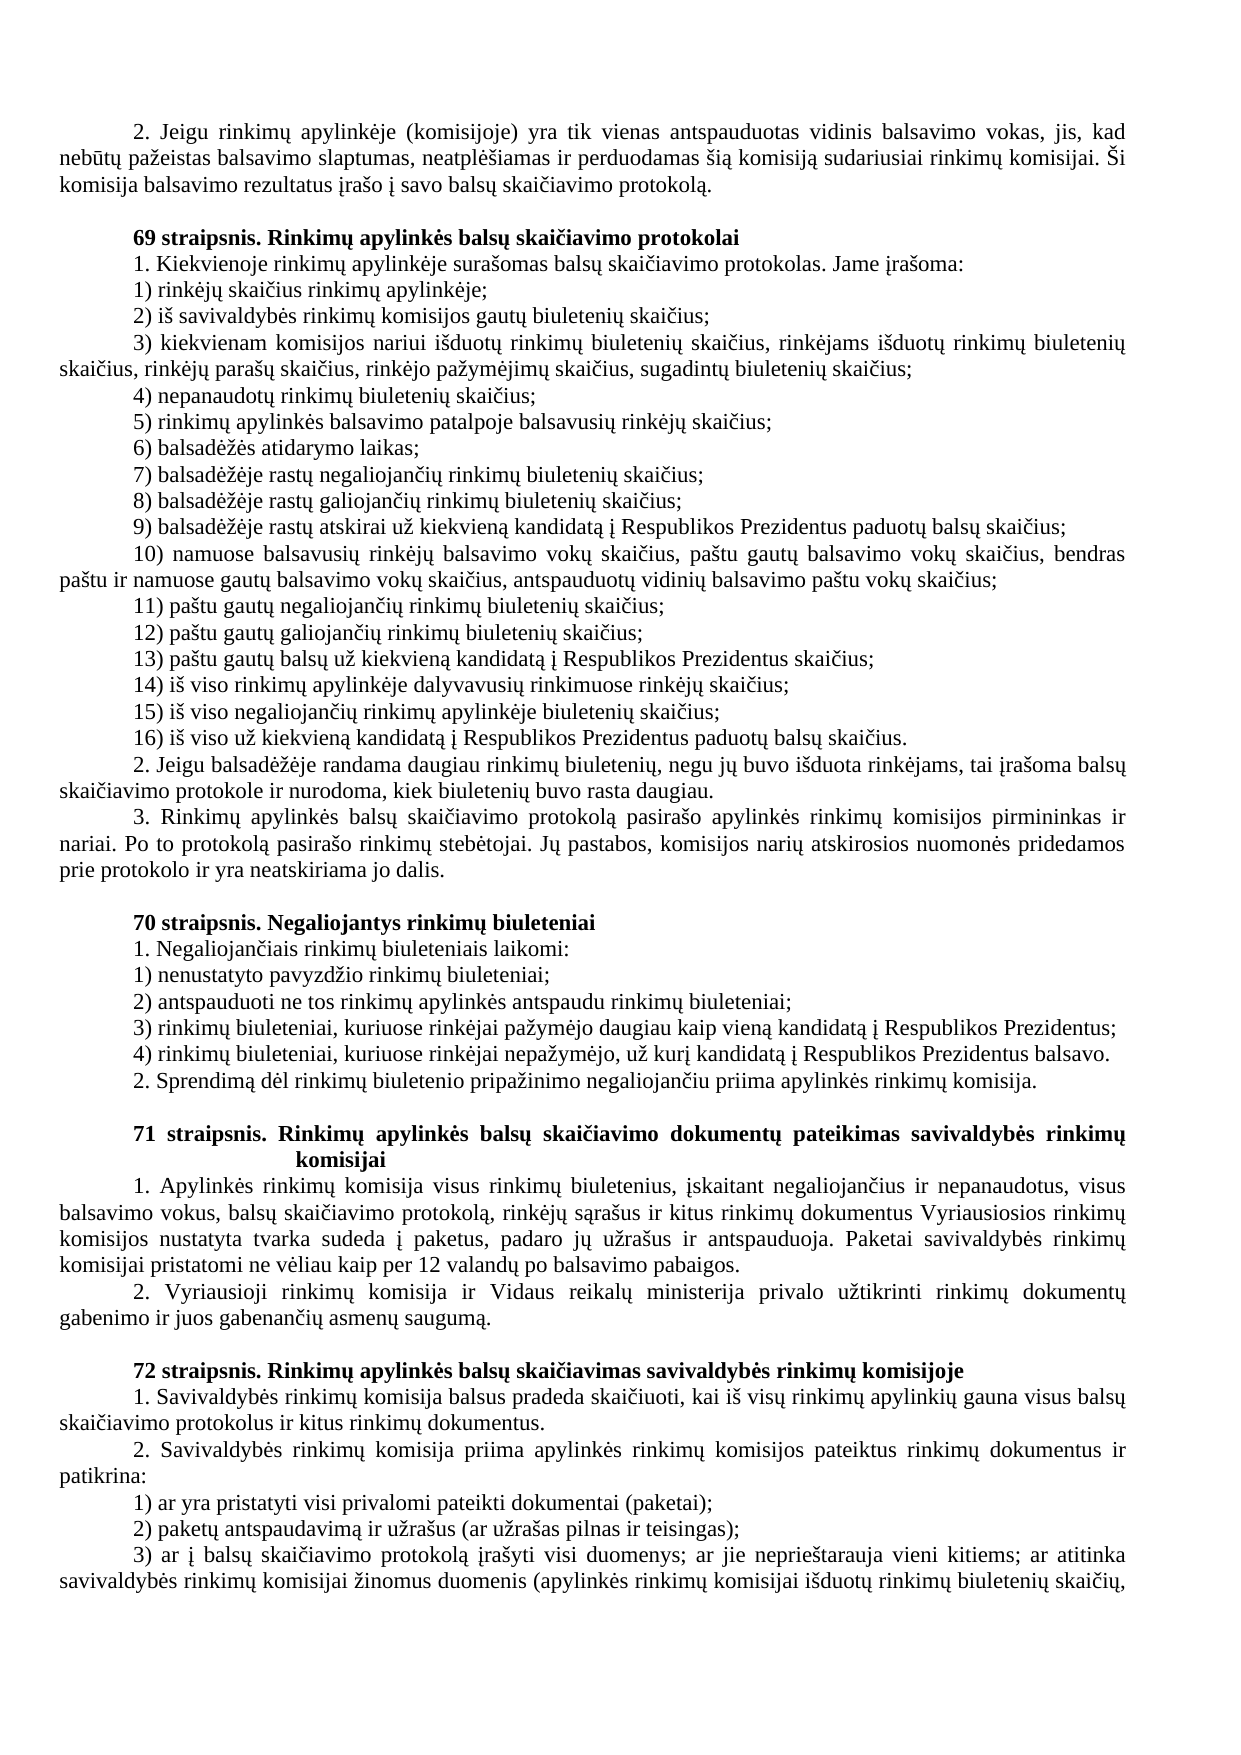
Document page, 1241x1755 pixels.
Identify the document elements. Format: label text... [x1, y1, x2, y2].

text 2) paketų antspaudavimą ir užrašus (ar užrašas pilnas ir teisingas); [59, 1515, 1127, 1541]
text 69 straipsnis. Rinkimų apylinkės balsų skaičiavimo protokolai [59, 223, 1127, 250]
text 3) ar į balsų skaičiavimo protokolą įrašyti visi duomenys; ar jie neprieštarauja vieni kitiems; ar atitinka savivaldybės rinkimų komisijai žinomus duomenis (apylinkės rinkimų komisijai išduotų rinkimų biuletenių skaičių, [59, 1541, 1127, 1594]
text 3) rinkimų biuleteniai, kuriuose rinkėjai pažymėjo daugiau kaip vieną kandidatą į Respublikos Prezidentus; [59, 1014, 1127, 1041]
text 2) iš savivaldybės rinkimų komisijos gautų biuletenių skaičius; [59, 303, 1127, 329]
text 70 straipsnis. Negaliojantys rinkimų biuleteniai [59, 909, 1127, 935]
text 1) nenustatyto pavyzdžio rinkimų biuleteniai; [59, 961, 1127, 988]
text 5) rinkimų apylinkės balsavimo patalpoje balsavusių rinkėjų skaičius; [59, 408, 1127, 434]
text 1. Negaliojančiais rinkimų biuleteniais laikomi: [59, 935, 1127, 961]
text 1) rinkėjų skaičius rinkimų apylinkėje; [59, 276, 1127, 303]
text 2. Jeigu rinkimų apylinkėje (komisijoje) yra tik vienas antspauduotas vidinis balsavimo vokas, jis, kad nebūtų pažeistas balsavimo slaptumas, neatplėšiamas ir perduodamas šią komisiją sudariusiai rinkimų komisijai. Ši komisija balsavimo rezultatus įrašo į savo balsų skaičiavimo protokolą. [59, 118, 1127, 197]
text 4) rinkimų biuleteniai, kuriuose rinkėjai nepažymėjo, už kurį kandidatą į Respublikos Prezidentus balsavo. [59, 1041, 1127, 1067]
text 16) iš viso už kiekvieną kandidatą į Respublikos Prezidentus paduotų balsų skaičius. [59, 724, 1127, 751]
text 71 straipsnis. Rinkimų apylinkės balsų skaičiavimo dokumentų pateikimas savivaldybės rinkimų komisijai [133, 1119, 1127, 1172]
text 13) paštu gautų balsų už kiekvieną kandidatą į Respublikos Prezidentus skaičius; [59, 645, 1127, 672]
text 9) balsadėžėje rastų atskirai už kiekvieną kandidatą į Respublikos Prezidentus paduotų balsų skaičius; [59, 513, 1127, 540]
text 11) paštu gautų negaliojančių rinkimų biuletenių skaičius; [59, 592, 1127, 619]
text 7) balsadėžėje rastų negaliojančių rinkimų biuletenių skaičius; [59, 461, 1127, 487]
text 2. Vyriausioji rinkimų komisija ir Vidaus reikalų ministerija privalo užtikrinti rinkimų dokumentų gabenimo ir juos gabenančių asmenų saugumą. [59, 1278, 1127, 1330]
text 10) namuose balsavusių rinkėjų balsavimo vokų skaičius, paštu gautų balsavimo vokų skaičius, bendras paštu ir namuose gautų balsavimo vokų skaičius, antspauduotų vidinių balsavimo paštu vokų skaičius; [59, 540, 1127, 592]
text 12) paštu gautų galiojančių rinkimų biuletenių skaičius; [59, 619, 1127, 645]
text 8) balsadėžėje rastų galiojančių rinkimų biuletenių skaičius; [59, 487, 1127, 513]
text 1. Kiekvienoje rinkimų apylinkėje surašomas balsų skaičiavimo protokolas. Jame įrašoma: [59, 250, 1127, 276]
text 1. Savivaldybės rinkimų komisija balsus pradeda skaičiuoti, kai iš visų rinkimų apylinkių gauna visus balsų skaičiavimo protokolus ir kitus rinkimų dokumentus. [59, 1383, 1127, 1436]
text 3. Rinkimų apylinkės balsų skaičiavimo protokolą pasirašo apylinkės rinkimų komisijos pirmininkas ir nariai. Po to protokolą pasirašo rinkimų stebėtojai. Jų pastabos, komisijos narių atskirosios nuomonės pridedamos prie protokolo ir yra neatskiriama jo dalis. [59, 803, 1127, 882]
text 15) iš viso negaliojančių rinkimų apylinkėje biuletenių skaičius; [59, 698, 1127, 724]
text 2. Savivaldybės rinkimų komisija priima apylinkės rinkimų komisijos pateiktus rinkimų dokumentus ir patikrina: [59, 1436, 1127, 1488]
text 3) kiekvienam komisijos nariui išduotų rinkimų biuletenių skaičius, rinkėjams išduotų rinkimų biuletenių skaičius, rinkėjų parašų skaičius, rinkėjo pažymėjimų skaičius, sugadintų biuletenių skaičius; [59, 329, 1127, 382]
text 1) ar yra pristatyti visi privalomi pateikti dokumentai (paketai); [59, 1488, 1127, 1515]
text 2. Jeigu balsadėžėje randama daugiau rinkimų biuletenių, negu jų buvo išduota rinkėjams, tai įrašoma balsų skaičiavimo protokole ir nurodoma, kiek biuletenių buvo rasta daugiau. [59, 751, 1127, 803]
text 6) balsadėžės atidarymo laikas; [59, 434, 1127, 461]
text 14) iš viso rinkimų apylinkėje dalyvavusių rinkimuose rinkėjų skaičius; [59, 672, 1127, 698]
text 72 straipsnis. Rinkimų apylinkės balsų skaičiavimas savivaldybės rinkimų komisijoje [133, 1357, 1127, 1383]
text 1. Apylinkės rinkimų komisija visus rinkimų biuletenius, įskaitant negaliojančius ir nepanaudotus, visus balsavimo vokus, balsų skaičiavimo protokolą, rinkėjų sąrašus ir kitus rinkimų dokumentus Vyriausiosios rinkimų komisijos nustatyta tvarka sudeda į paketus, padaro jų užrašus ir antspauduoja. Paketai savivaldybės rinkimų komisijai pristatomi ne vėliau kaip per 12 valandų po balsavimo pabaigos. [59, 1172, 1127, 1278]
text 4) nepanaudotų rinkimų biuletenių skaičius; [59, 382, 1127, 408]
text 2. Sprendimą dėl rinkimų biuletenio pripažinimo negaliojančiu priima apylinkės rinkimų komisija. [59, 1067, 1127, 1093]
text 2) antspauduoti ne tos rinkimų apylinkės antspaudu rinkimų biuleteniai; [59, 988, 1127, 1014]
